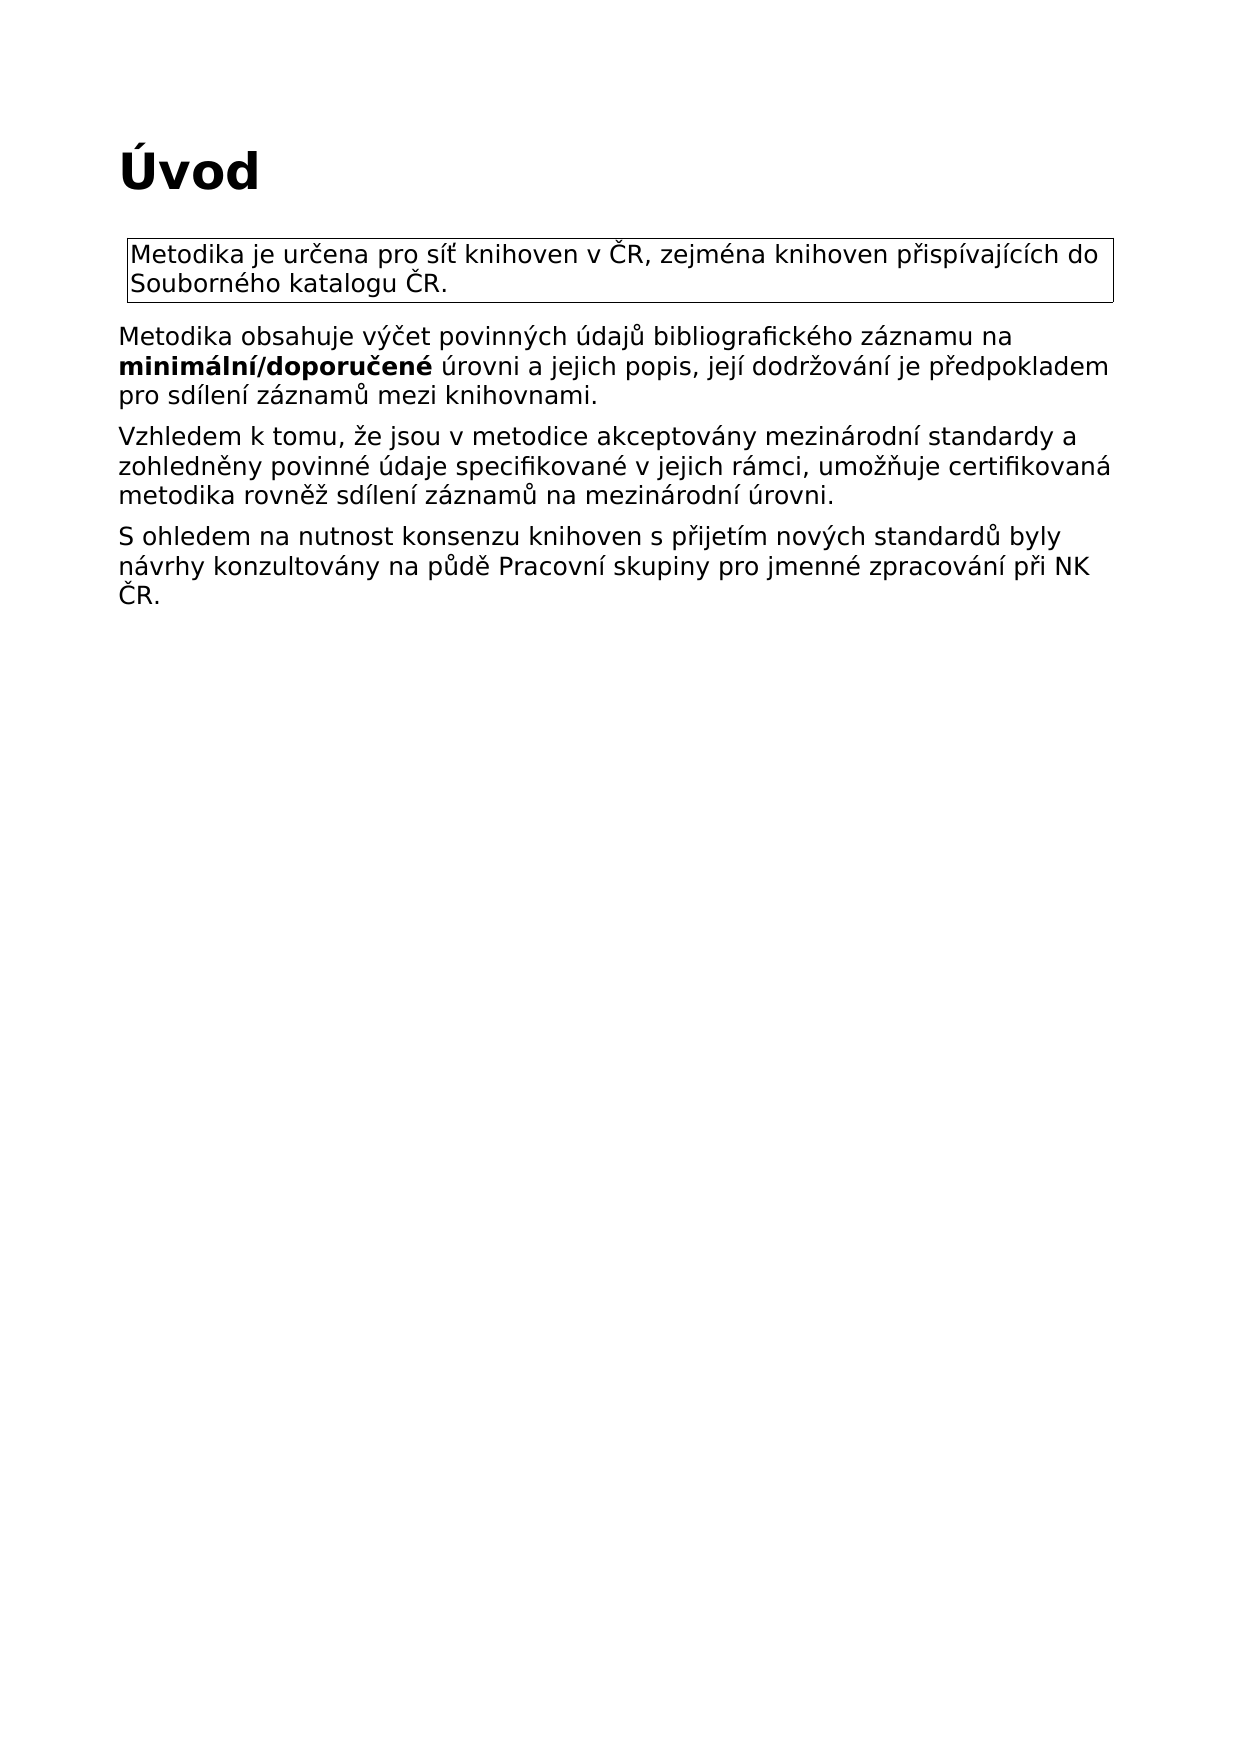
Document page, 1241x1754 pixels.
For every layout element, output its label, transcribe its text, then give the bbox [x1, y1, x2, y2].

table_header Metodika je určena pro síť knihoven v ČR, zejména knihoven přispívajících do Souborného katalogu ČR. [128, 239, 1113, 302]
text S ohledem na nutnost konsenzu knihoven s přijetím nových standardů byly návrhy konzultovány na půdě Pracovní skupiny pro jmenné zpracování při NK ČR. [118, 523, 1122, 610]
text Vzhledem k tomu, že jsou v metodice akceptovány mezinárodní standardy a zohledněny povinné údaje specifikované v jejich rámci, umožňuje certifikovaná metodika rovněž sdílení záznamů na mezinárodní úrovni. [118, 423, 1122, 510]
subtitle Úvod [118, 143, 1122, 201]
text Metodika obsahuje výčet povinných údajů bibliografického záznamu na minimální/doporučené úrovni a jejich popis, její dodržování je předpokladem pro sdílení záznamů mezi knihovnami. [118, 214, 1122, 410]
